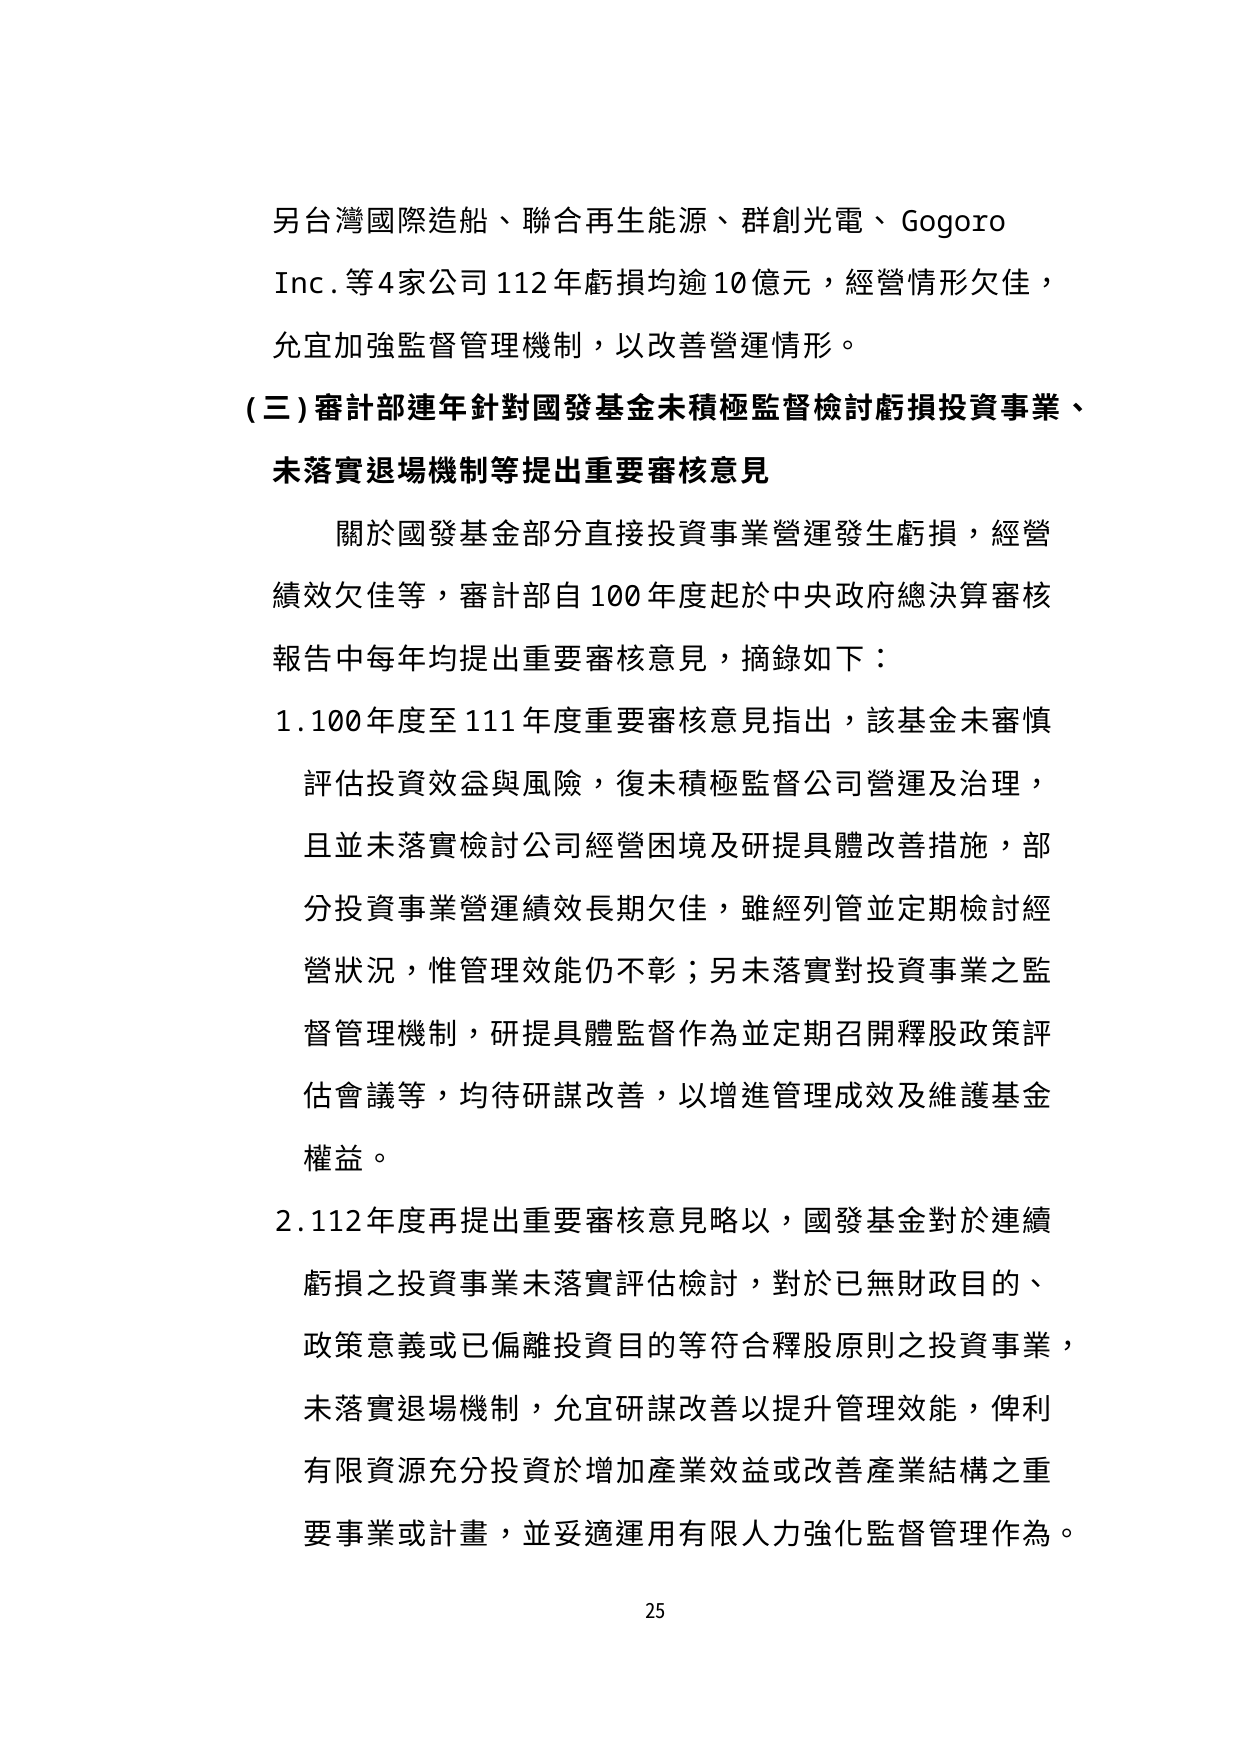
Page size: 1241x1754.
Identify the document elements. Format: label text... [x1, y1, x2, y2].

text (三)審計部連年針對國發基金未積極監督檢討虧損投資事業、未落實退場機制等提出重要審核意見 [236, 365, 1063, 490]
text 另台灣國際造船、聯合再生能源、群創光電、Gogoro Inc.等4家公司112年虧損均逾10億元，經營情形欠佳，允宜加強監督管理機制，以改善營運情形。 [266, 177, 1063, 365]
text 關於國發基金部分直接投資事業營運發生虧損，經營績效欠佳等，審計部自100年度起於中央政府總決算審核報告中每年均提出重要審核意見，摘錄如下： [266, 490, 1063, 677]
text 1.100年度至111年度重要審核意見指出，該基金未審慎評估投資效益與風險，復未積極監督公司營運及治理，且並未落實檢討公司經營困境及研提具體改善措施，部分投資事業營運績效長期欠佳，雖經列管並定期檢討經營狀況，惟管理效能仍不彰；另未落實對投資事業之監督管理機制，研提具體監督作為並定期召開釋股政策評估會議等，均待研謀改善，以增進管理成效及維護基金權益。 [266, 677, 1063, 1177]
text 2.112年度再提出重要審核意見略以，國發基金對於連續虧損之投資事業未落實評估檢討，對於已無財政目的、政策意義或已偏離投資目的等符合釋股原則之投資事業，未落實退場機制，允宜研謀改善以提升管理效能，俾利有限資源充分投資於增加產業效益或改善產業結構之重要事業或計畫，並妥適運用有限人力強化監督管理作為。 [266, 1177, 1063, 1552]
